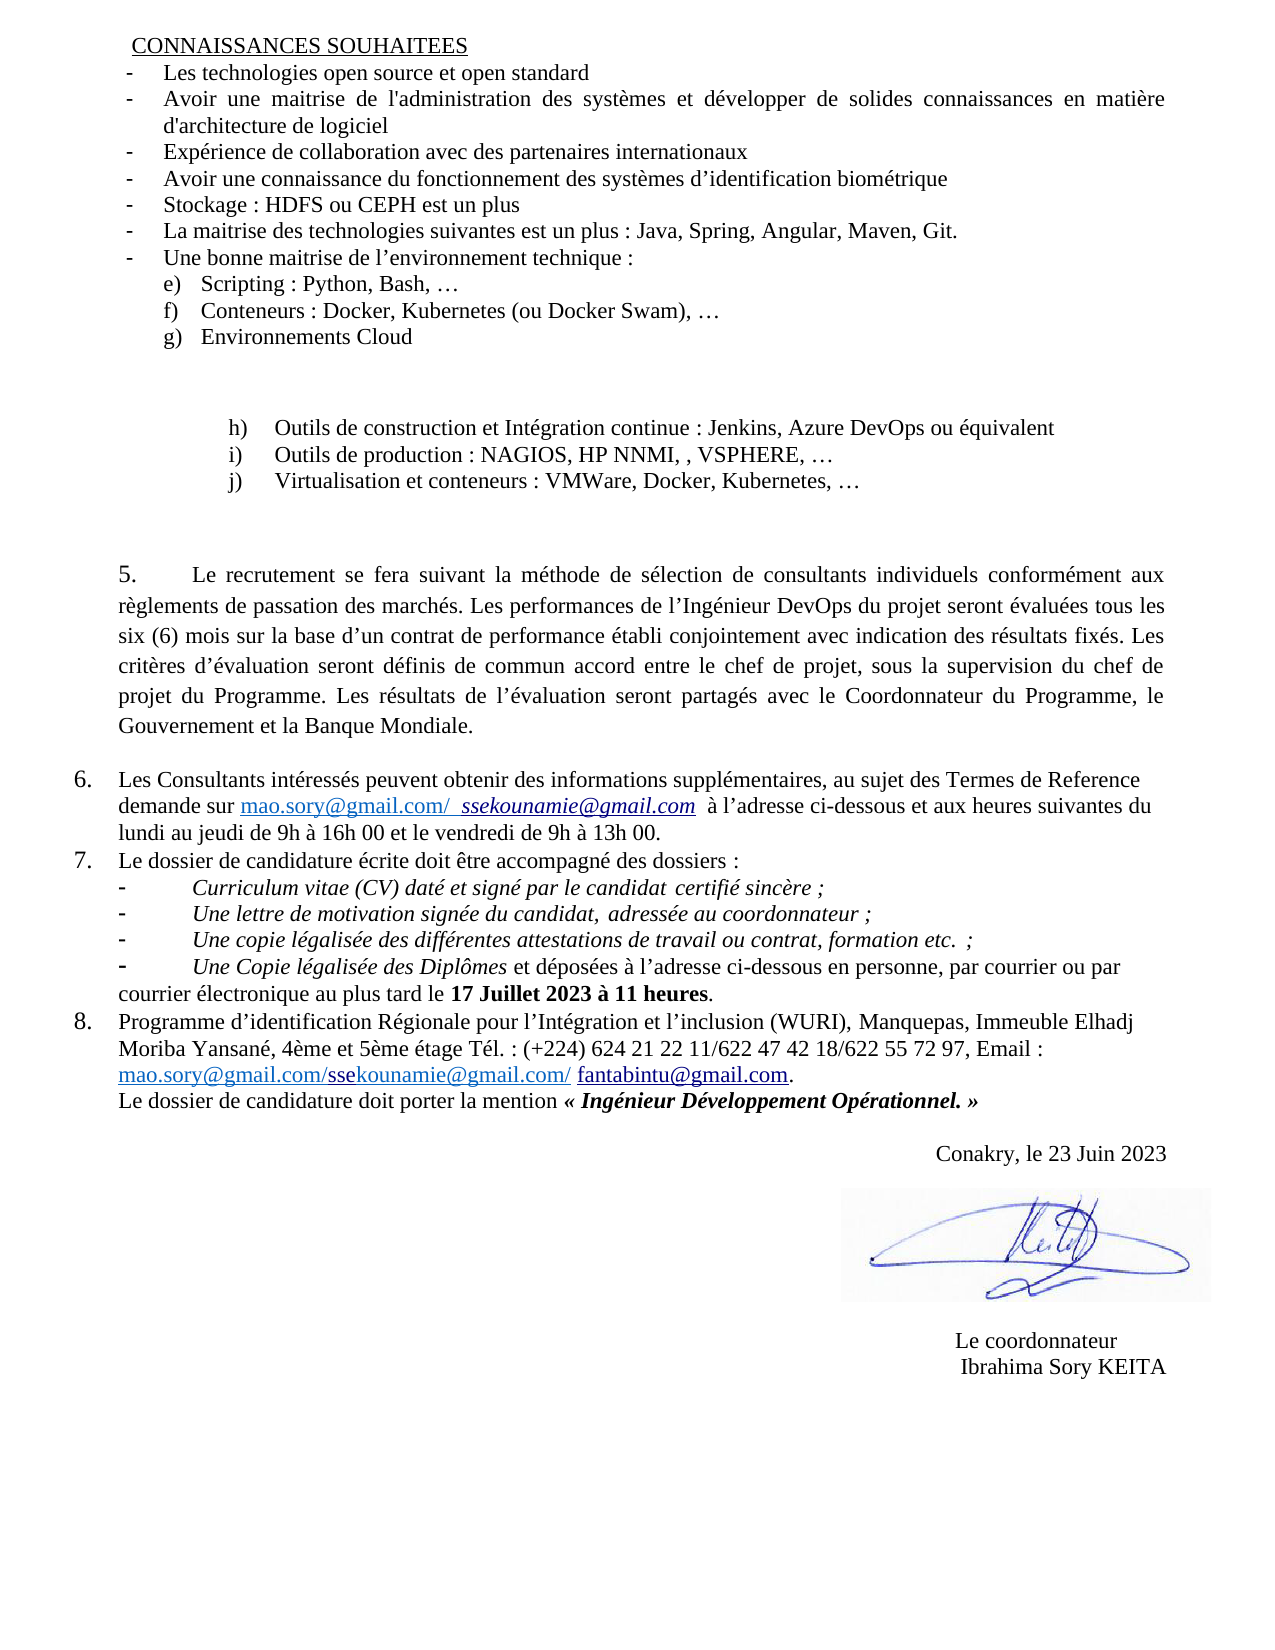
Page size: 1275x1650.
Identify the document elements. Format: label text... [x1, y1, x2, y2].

list Une Copie légalisée des Diplômes et déposées à l’adresse ci-dessous en personne, par courrier ou par courrier électronique au plus tard le 17 Juillet 2023 à 11 heures. [118, 953, 1167, 1006]
text Le coordonnateur [118, 1327, 1167, 1353]
list Curriculum vitae (CV) daté et signé par le candidat certifié sincère ; [118, 874, 1167, 900]
list Les technologies open source et open standard [126, 59, 1167, 85]
list Scripting : Python, Bash, … [163, 270, 1167, 297]
list Une bonne maitrise de l’environnement technique : [126, 244, 1167, 270]
list Le recrutement se fera suivant la méthode de sélection de consultants individuels conformément aux règlements de passation des marchés. Les performances de l’Ingénieur DevOps du projet seront évaluées tous les six (6) mois sur la base d’un contrat de performance établi conjointement avec indication des résultats fixés. Les critères d’évaluation seront définis de commun accord entre le chef de projet, sous la supervision du chef de projet du Programme. Les résultats de l’évaluation seront partagés avec le Coordonnateur du Programme, le Gouvernement et la Banque Mondiale. [118, 559, 1167, 739]
text Ibrahima Sory KEITA [118, 1353, 1167, 1380]
list Virtualisation et conteneurs : VMWare, Docker, Kubernetes, … [164, 402, 1166, 558]
list Programme d’identification Régionale pour l’Intégration et l’inclusion (WURI), Manquepas, Immeuble Elhadj Moriba Yansané, 4ème et 5ème étage Tél. : (+224) 624 21 22 11/622 47 42 18/622 55 72 97, Email : mao.sory@gmail.com/ssekounamie@gmail.com/ fantabintu@gmail.com. [74, 1006, 1167, 1087]
list Les Consultants intéressés peuvent obtenir des informations supplémentaires, au sujet des Termes de Reference demande sur mao.sory@gmail.com/ ssekounamie@gmail.com à l’adresse ci-dessous et aux heures suivantes du lundi au jeudi de 9h à 16h 00 et le vendredi de 9h à 13h 00. [74, 764, 1167, 845]
list Une lettre de motivation signée du candidat, adressée au coordonnateur ; [118, 900, 1167, 927]
list Avoir une connaissance du fonctionnement des systèmes d’identification biométrique [126, 164, 1167, 191]
list Avoir une maitrise de l'administration des systèmes et développer de solides connaissances en matière d'architecture de logiciel [126, 85, 1167, 138]
text Conakry, le 23 Juin 2023 [118, 1140, 1167, 1167]
text CONNAISSANCES SOUHAITEES [126, 32, 1167, 59]
list Une copie légalisée des différentes attestations de travail ou contrat, formation etc. ; [118, 927, 1167, 953]
list Outils de production : NAGIOS, HP NNMI, , VSPHERE, … [164, 376, 1166, 402]
list La maitrise des technologies suivantes est un plus : Java, Spring, Angular, Maven, Git. [126, 217, 1167, 244]
list Le dossier de candidature écrite doit être accompagné des dossiers : [74, 845, 1167, 874]
list Environnements Cloud [163, 323, 1167, 349]
list Expérience de collaboration avec des partenaires internationaux [126, 138, 1167, 164]
list Outils de construction et Intégration continue : Jenkins, Azure DevOps ou équivalent [164, 350, 1166, 376]
list Conteneurs : Docker, Kubernetes (ou Docker Swam), … [163, 297, 1167, 323]
text Le dossier de candidature doit porter la mention « Ingénieur Développement Opérationnel. » [118, 1087, 1167, 1114]
list Stockage : HDFS ou CEPH est un plus [126, 191, 1167, 217]
